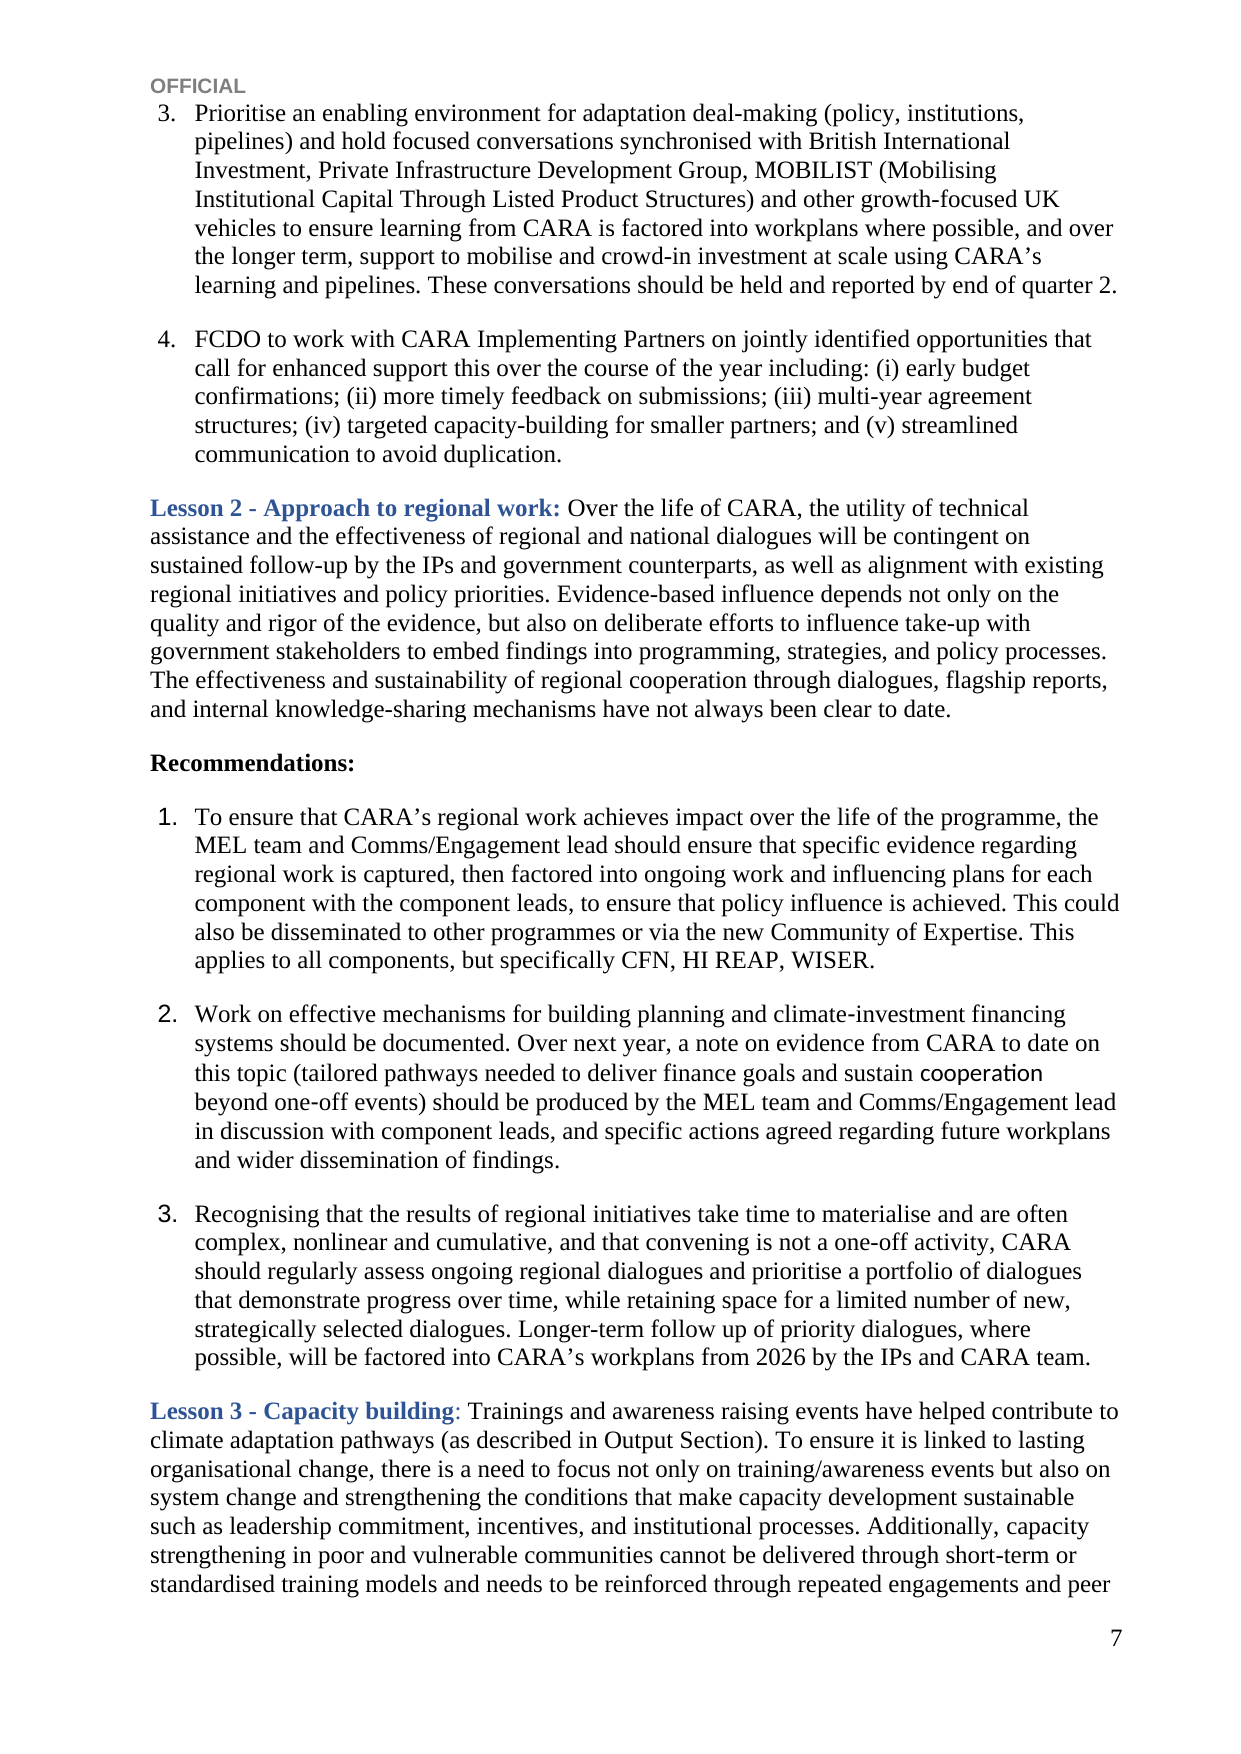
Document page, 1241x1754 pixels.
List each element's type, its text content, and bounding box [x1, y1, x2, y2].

list Work on effective mechanisms for building planning and climate‑investment financing systems should be documented. Over next year, a note on evidence from CARA to date on this topic (tailored pathways needed to deliver finance goals and sustain cooperation beyond one‑off events) should be produced by the MEL team and Comms/Engagement lead in discussion with component leads, and specific actions agreed regarding future workplans and wider dissemination of findings. [157, 999, 1122, 1173]
text Recommendations: [150, 748, 1122, 776]
list To ensure that CARA’s regional work achieves impact over the life of the programme, the MEL team and Comms/Engagement lead should ensure that specific evidence regarding regional work is captured, then factored into ongoing work and influencing plans for each component with the component leads, to ensure that policy influence is achieved. This could also be disseminated to other programmes or via the new Community of Expertise. This applies to all components, but specifically CFN, HI REAP, WISER. [157, 801, 1122, 974]
text Lesson 2 - Approach to regional work: Over the life of CARA, the utility of technical assistance and the effectiveness of regional and national dialogues will be contingent on sustained follow-up by the IPs and government counterparts, as well as alignment with existing regional initiatives and policy priorities. Evidence-based influence depends not only on the quality and rigor of the evidence, but also on deliberate efforts to influence take-up with government stakeholders to embed findings into programming, strategies, and policy processes. The effectiveness and sustainability of regional cooperation through dialogues, flagship reports, and internal knowledge-sharing mechanisms have not always been clear to date. [150, 493, 1122, 723]
list FCDO to work with CARA Implementing Partners on jointly identified opportunities that call for enhanced support this over the course of the year including: (i) early budget confirmations; (ii) more timely feedback on submissions; (iii) multi-year agreement structures; (iv) targeted capacity-building for smaller partners; and (v) streamlined communication to avoid duplication. [157, 324, 1122, 468]
list Prioritise an enabling environment for adaptation deal-making (policy, institutions, pipelines) and hold focused conversations synchronised with British International Investment, Private Infrastructure Development Group, MOBILIST (Mobilising Institutional Capital Through Listed Product Structures) and other growth-focused UK vehicles to ensure learning from CARA is factored into workplans where possible, and over the longer term, support to mobilise and crowd-in investment at scale using CARA’s learning and pipelines. These conversations should be held and reported by end of quarter 2. [157, 98, 1122, 299]
text Lesson 3 - Capacity building: Trainings and awareness raising events have helped contribute to climate adaptation pathways (as described in Output Section). To ensure it is linked to lasting organisational change, there is a need to focus not only on training/awareness events but also on system change and strengthening the conditions that make capacity development sustainable such as leadership commitment, incentives, and institutional processes. Additionally, capacity strengthening in poor and vulnerable communities cannot be delivered through short-term or standardised training models and needs to be reinforced through repeated engagements and peer [150, 1396, 1122, 1597]
list Recognising that the results of regional initiatives take time to materialise and are often complex, nonlinear and cumulative, and that convening is not a one-off activity, CARA should regularly assess ongoing regional dialogues and prioritise a portfolio of dialogues that demonstrate progress over time, while retaining space for a limited number of new, strategically selected dialogues. Longer-term follow up of priority dialogues, where possible, will be factored into CARA’s workplans from 2026 by the IPs and CARA team. [157, 1198, 1122, 1371]
